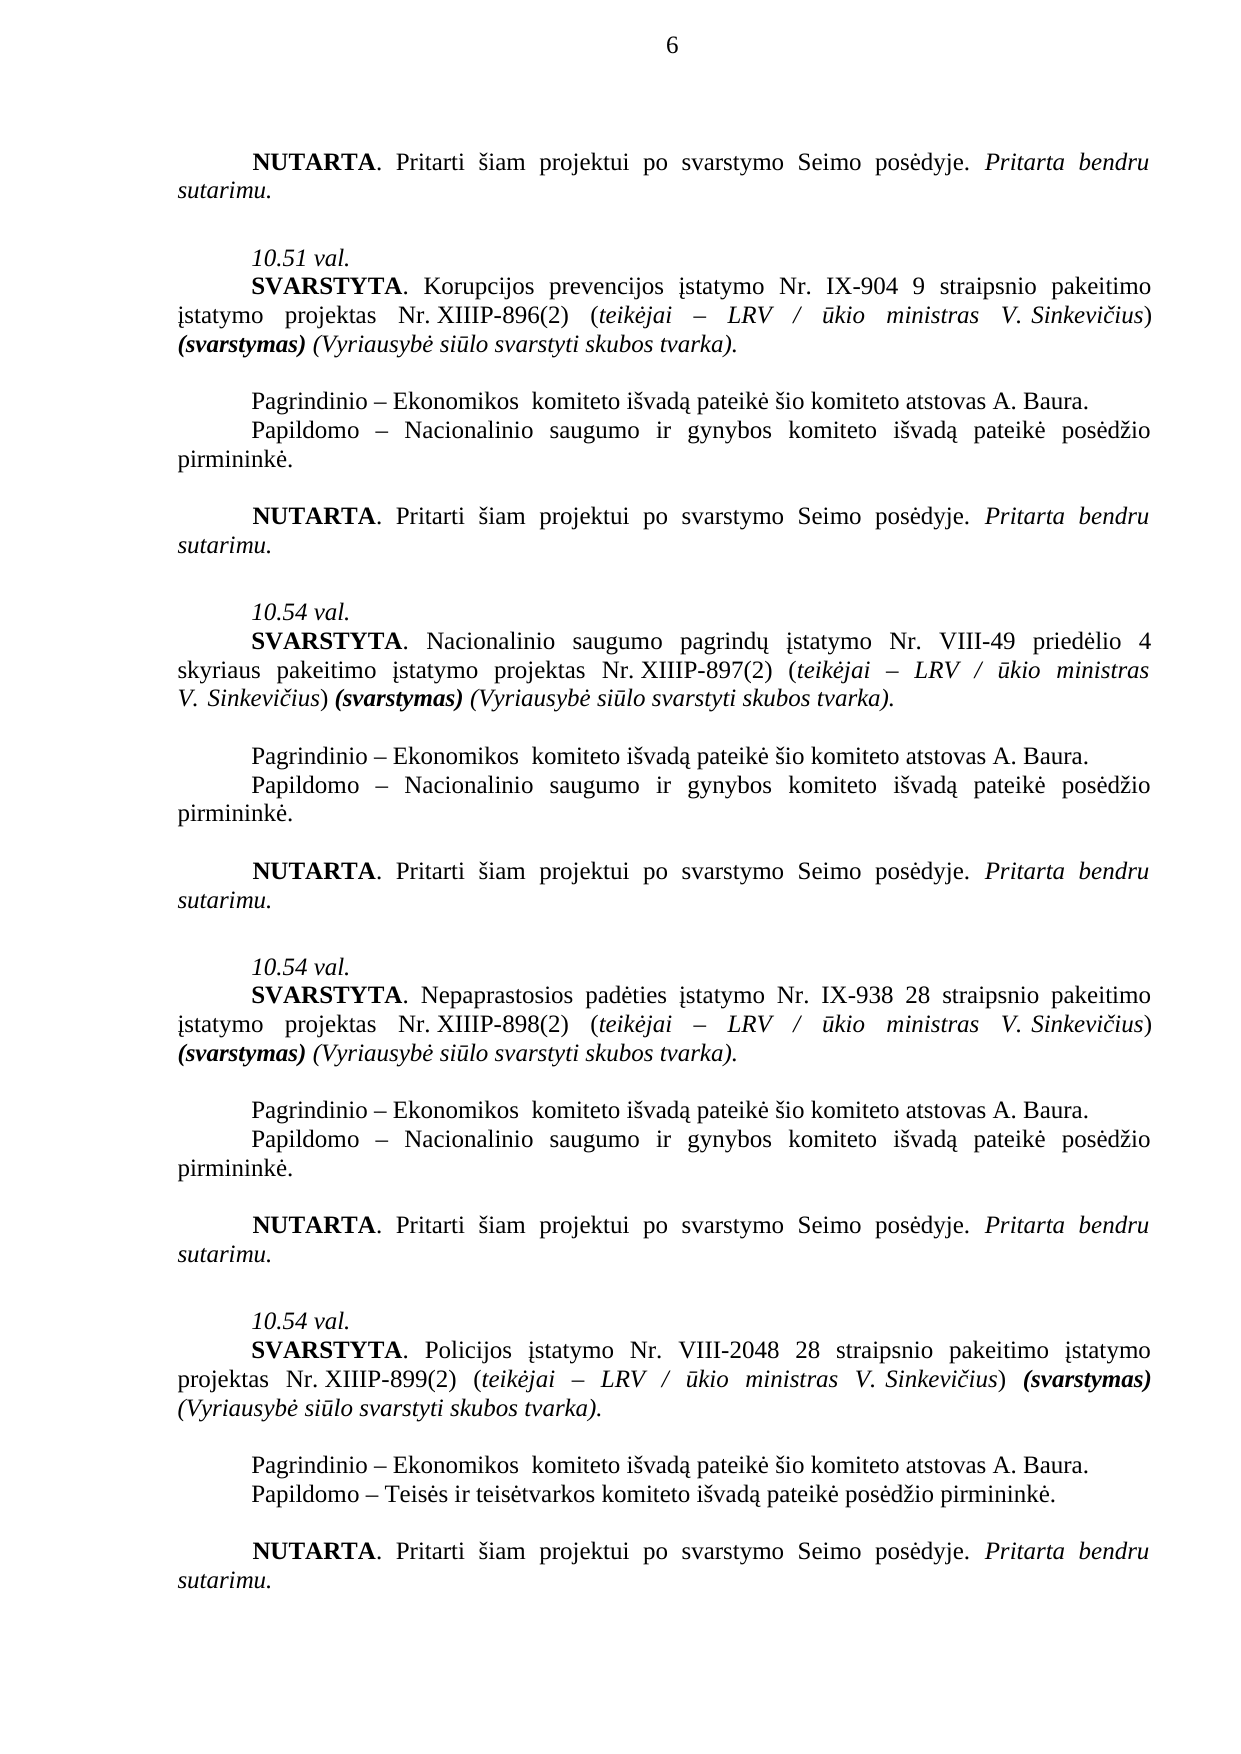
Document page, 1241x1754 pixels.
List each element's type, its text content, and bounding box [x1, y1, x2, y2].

text 10.54 val. [177, 952, 1152, 981]
text NUTARTA. Pritarti šiam projektui po svarstymo Seimo posėdyje. Pritarta bendru sutarimu. [177, 1536, 1152, 1594]
text Papildomo – Nacionalinio saugumo ir gynybos komiteto išvadą pateikė posėdžio pirmininkė. [177, 770, 1152, 827]
text SVARSTYTA. Policijos įstatymo Nr. VIII-2048 28 straipsnio pakeitimo įstatymo projektas Nr. XIIIP-899(2) (teikėjai – LRV / ūkio ministras V. Sinkevičius) (svarstymas) (Vyriausybė siūlo svarstyti skubos tvarka). [177, 1335, 1152, 1421]
text SVARSTYTA. Korupcijos prevencijos įstatymo Nr. IX-904 9 straipsnio pakeitimo įstatymo projektas Nr. XIIIP-896(2) (teikėjai – LRV / ūkio ministras V. Sinkevičius) (svarstymas) (Vyriausybė siūlo svarstyti skubos tvarka). [177, 271, 1152, 358]
text Pagrindinio – Ekonomikos komiteto išvadą pateikė šio komiteto atstovas A. Baura. [177, 741, 1152, 770]
text NUTARTA. Pritarti šiam projektui po svarstymo Seimo posėdyje. Pritarta bendru sutarimu. [177, 147, 1152, 204]
text Pagrindinio – Ekonomikos komiteto išvadą pateikė šio komiteto atstovas A. Baura. [177, 1096, 1152, 1124]
text Papildomo – Teisės ir teisėtvarkos komiteto išvadą pateikė posėdžio pirmininkė. [177, 1479, 1152, 1508]
text SVARSTYTA. Nepaprastosios padėties įstatymo Nr. IX-938 28 straipsnio pakeitimo įstatymo projektas Nr. XIIIP-898(2) (teikėjai – LRV / ūkio ministras V. Sinkevičius) (svarstymas) (Vyriausybė siūlo svarstyti skubos tvarka). [177, 981, 1152, 1067]
text Pagrindinio – Ekonomikos komiteto išvadą pateikė šio komiteto atstovas A. Baura. [177, 1450, 1152, 1479]
text 10.54 val. [177, 1306, 1152, 1335]
text Papildomo – Nacionalinio saugumo ir gynybos komiteto išvadą pateikė posėdžio pirmininkė. [177, 415, 1152, 473]
text Pagrindinio – Ekonomikos komiteto išvadą pateikė šio komiteto atstovas A. Baura. [177, 386, 1152, 415]
text NUTARTA. Pritarti šiam projektui po svarstymo Seimo posėdyje. Pritarta bendru sutarimu. [177, 501, 1152, 559]
text NUTARTA. Pritarti šiam projektui po svarstymo Seimo posėdyje. Pritarta bendru sutarimu. [177, 1211, 1152, 1268]
text SVARSTYTA. Nacionalinio saugumo pagrindų įstatymo Nr. VIII-49 priedėlio 4 skyriaus pakeitimo įstatymo projektas Nr. XIIIP-897(2) (teikėjai – LRV / ūkio ministras V. Sinkevičius) (svarstymas) (Vyriausybė siūlo svarstyti skubos tvarka). [177, 626, 1152, 712]
text 10.51 val. [177, 243, 1152, 271]
text Papildomo – Nacionalinio saugumo ir gynybos komiteto išvadą pateikė posėdžio pirmininkė. [177, 1124, 1152, 1182]
text 10.54 val. [177, 597, 1152, 626]
text NUTARTA. Pritarti šiam projektui po svarstymo Seimo posėdyje. Pritarta bendru sutarimu. [177, 856, 1152, 913]
